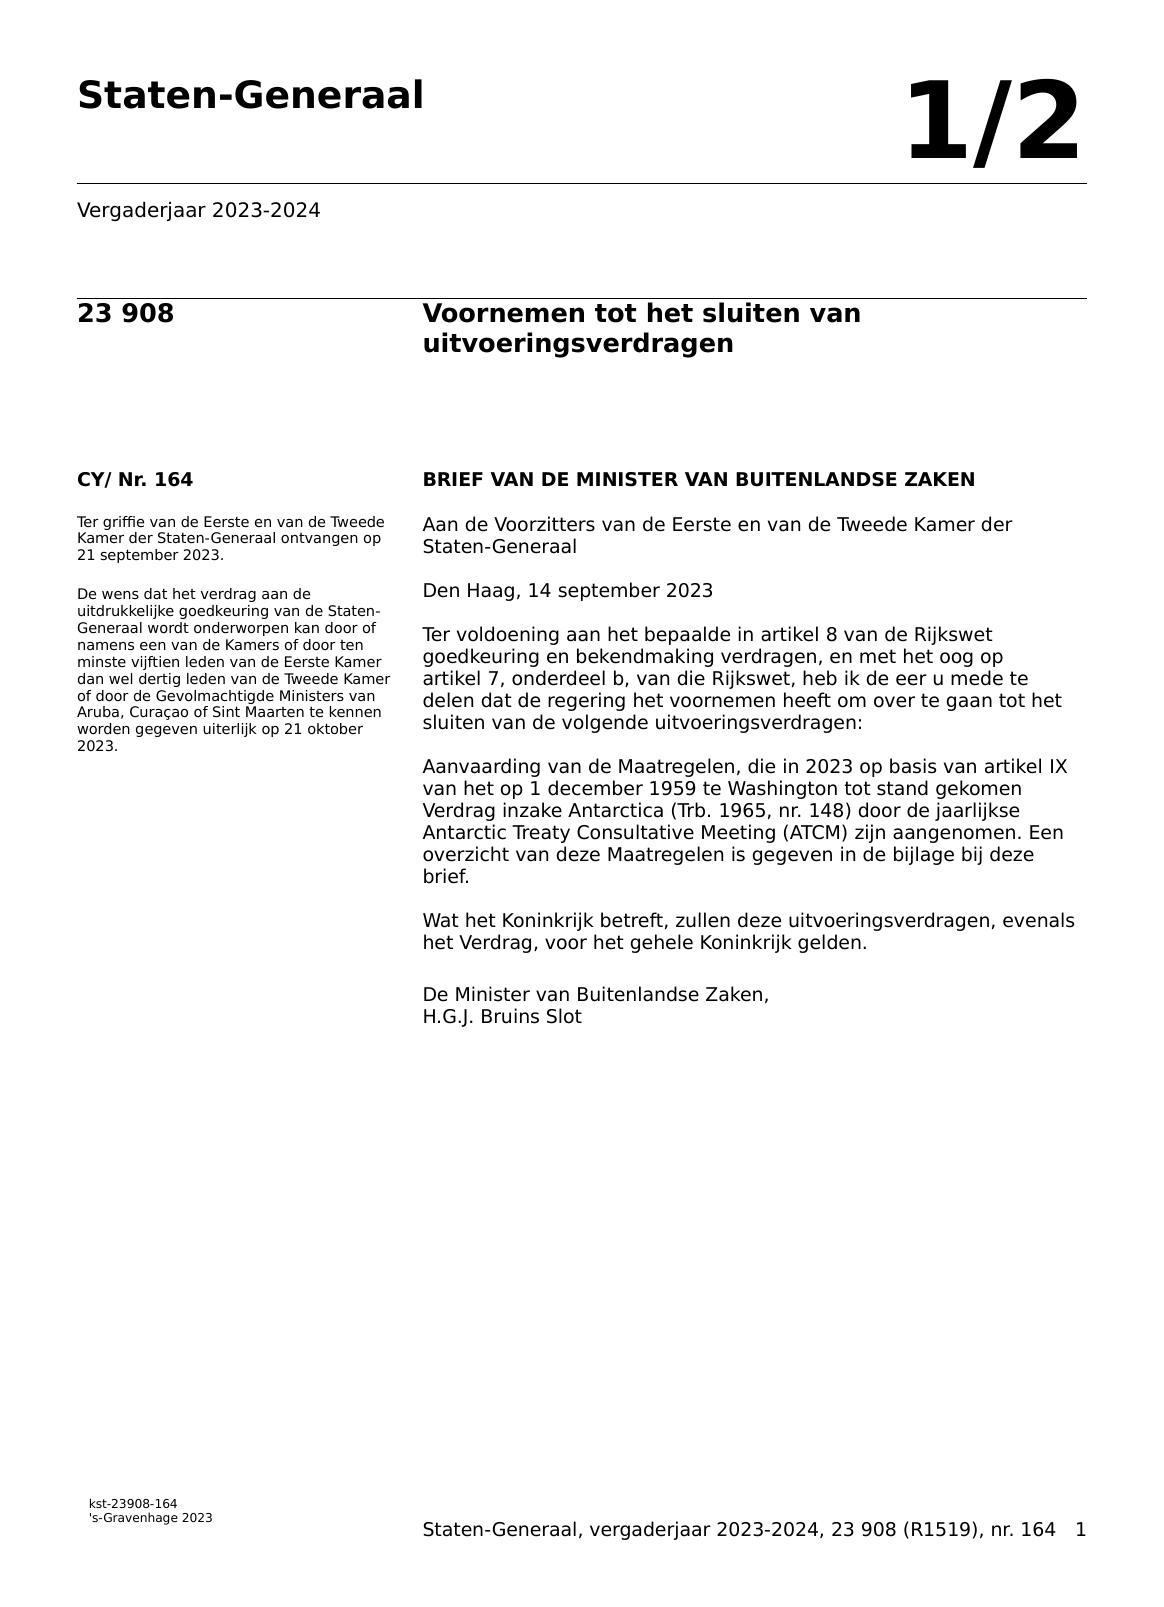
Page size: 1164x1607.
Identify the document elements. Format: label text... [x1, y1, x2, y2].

text Aan de Voorzitters van de Eerste en van de Tweede Kamer der Staten-Generaal [422, 513, 1087, 557]
text Den Haag, 14 september 2023 [422, 580, 1087, 602]
table_cell Vergaderjaar 2023-2024 [77, 184, 1087, 298]
text [77, 564, 399, 586]
subtitle 23 908 Voornemen tot het sluiten van uitvoeringsverdragen [77, 299, 1087, 358]
text Ter griffie van de Eerste en van de Tweede Kamer der Staten-Generaal ontvangen op 21 september 2023. [77, 513, 399, 564]
text 's-Gravenhage 2023 [88, 1511, 323, 1525]
text De wens dat het verdrag aan de uitdrukkelijke goedkeuring van de Staten-Generaal wordt onderworpen kan door of namens een van de Kamers of door ten minste vijftien leden van de Eerste Kamer dan wel dertig leden van de Tweede Kamer of door de Gevolmachtigde Ministers van Aruba, Curaçao of Sint Maarten te kennen worden gegeven uiterlijk op 21 oktober 2023. [77, 586, 399, 755]
text Ter voldoening aan het bepaalde in artikel 8 van de Rijkswet goedkeuring en bekendmaking verdragen, en met het oog op artikel 7, onderdeel b, van die Rijkswet, heb ik de eer u mede te delen dat de regering het voornemen heeft om over te gaan tot het sluiten van de volgende uitvoeringsverdragen: [422, 624, 1087, 734]
table_header 1/2 [886, 59, 1087, 183]
table_header Staten-Generaal [77, 59, 886, 183]
text Wat het Koninkrijk betreft, zullen deze uitvoeringsverdragen, evenals het Verdrag, voor het gehele Koninkrijk gelden. [422, 910, 1087, 954]
text Aanvaarding van de Maatregelen, die in 2023 op basis van artikel IX van het op 1 december 1959 te Washington tot stand gekomen Verdrag inzake Antarctica (Trb. 1965, nr. 148) door de jaarlijkse Antarctic Treaty Consultative Meeting (ATCM) zijn aangenomen. Een overzicht van deze Maatregelen is gegeven in de bijlage bij deze brief. [422, 756, 1087, 888]
text De Minister van Buitenlandse Zaken, H.G.J. Bruins Slot [422, 984, 1087, 1028]
text kst-23908-164 [88, 1497, 323, 1511]
subtitle CY/ Nr. 164 BRIEF VAN DE MINISTER VAN BUITENLANDSE ZAKEN [77, 469, 1087, 491]
